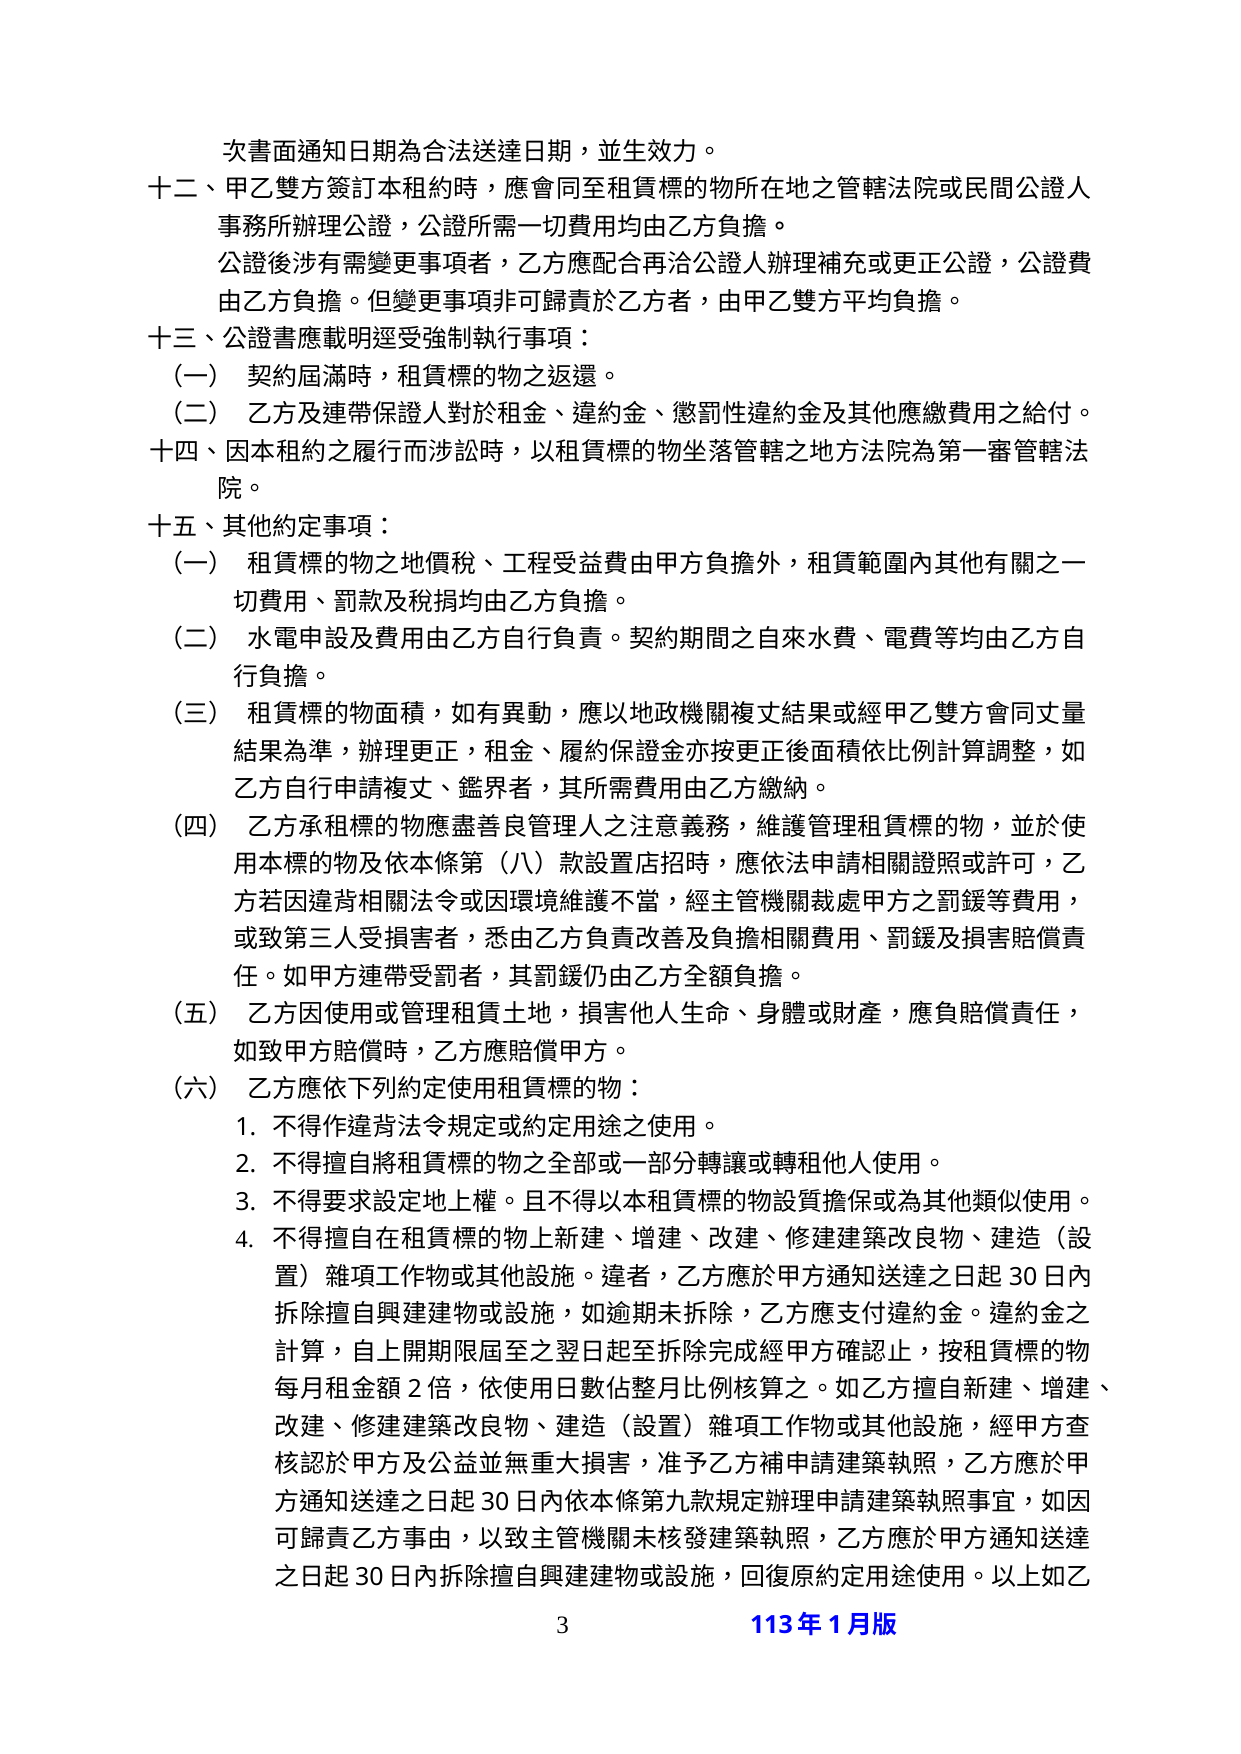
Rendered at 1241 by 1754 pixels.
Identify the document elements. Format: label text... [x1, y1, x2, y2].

list 不得要求設定地上權。且不得以本租賃標的物設質擔保或為其他類似使用。 [235, 1180, 1092, 1218]
text 十三、公證書應載明逕受強制執行事項： [148, 318, 1092, 355]
list 乙方應依下列約定使用租賃標的物： [158, 1068, 1087, 1105]
list 契約屆滿時，租賃標的物之返還。 [158, 355, 1087, 393]
list 不得擅自在租賃標的物上新建、增建、改建、修建建築改良物、建造（設置）雜項工作物或其他設施。違者，乙方應於甲方通知送達之日起30日內拆除擅自興建建物或設施，如逾期未拆除，乙方應支付違約金。違約金之計算，自上開期限屆至之翌日起至拆除完成經甲方確認止，按租賃標的物每月租金額2倍，依使用日數佔整月比例核算之。如乙方擅自新建、增建、改建、修建建築改良物、建造（設置）雜項工作物或其他設施，經甲方查核認於甲方及公益並無重大損害，准予乙方補申請建築執照，乙方應於甲方通知送達之日起30日內依本條第九款規定辦理申請建築執照事宜，如因可歸責乙方事由，以致主管機關未核發建築執照，乙方應於甲方通知送達之日起30日內拆除擅自興建建物或設施，回復原約定用途使用。以上如乙方未配合者，甲方得終止租約。租賃土地上地上物如屬違章建築，乙方不得因取得土地承租權而對抗政府之取締。 [235, 1218, 1092, 1593]
text 公證後涉有需變更事項者，乙方應配合再洽公證人辦理補充或更正公證，公證費由乙方負擔。但變更事項非可歸責於乙方者，由甲乙雙方平均負擔。 [217, 243, 1092, 318]
text 十五、其他約定事項： [148, 505, 1092, 543]
list 水電申設及費用由乙方自行負責。契約期間之自來水費、電費等均由乙方自行負擔。 [158, 618, 1087, 693]
text 十二、甲乙雙方簽訂本租約時，應會同至租賃標的物所在地之管轄法院或民間公證人事務所辦理公證，公證所需一切費用均由乙方負擔。 [148, 168, 1092, 243]
list 不得作違背法令規定或約定用途之使用。 [235, 1105, 1092, 1143]
list 不得擅自將租賃標的物之全部或一部分轉讓或轉租他人使用。 [235, 1143, 1092, 1180]
list 乙方及連帶保證人對於租金、違約金、懲罰性違約金及其他應繳費用之給付。 [158, 393, 1087, 430]
text 次書面通知日期為合法送達日期，並生效力。 [149, 130, 1092, 168]
list 租賃標的物之地價稅、工程受益費由甲方負擔外，租賃範圍內其他有關之一切費用、罰款及稅捐均由乙方負擔。 [158, 543, 1087, 618]
list 乙方因使用或管理租賃土地，損害他人生命、身體或財產，應負賠償責任，如致甲方賠償時，乙方應賠償甲方。 [158, 993, 1087, 1068]
list 乙方承租標的物應盡善良管理人之注意義務，維護管理租賃標的物，並於使用本標的物及依本條第（八）款設置店招時，應依法申請相關證照或許可，乙方若因違背相關法令或因環境維護不當，經主管機關裁處甲方之罰鍰等費用，或致第三人受損害者，悉由乙方負責改善及負擔相關費用、罰鍰及損害賠償責任。如甲方連帶受罰者，其罰鍰仍由乙方全額負擔。 [158, 805, 1087, 993]
text 十四、因本租約之履行而涉訟時，以租賃標的物坐落管轄之地方法院為第一審管轄法院。 [149, 430, 1092, 505]
list 租賃標的物面積，如有異動，應以地政機關複丈結果或經甲乙雙方會同丈量結果為準，辦理更正，租金、履約保證金亦按更正後面積依比例計算調整，如乙方自行申請複丈、鑑界者，其所需費用由乙方繳納。 [158, 693, 1087, 805]
